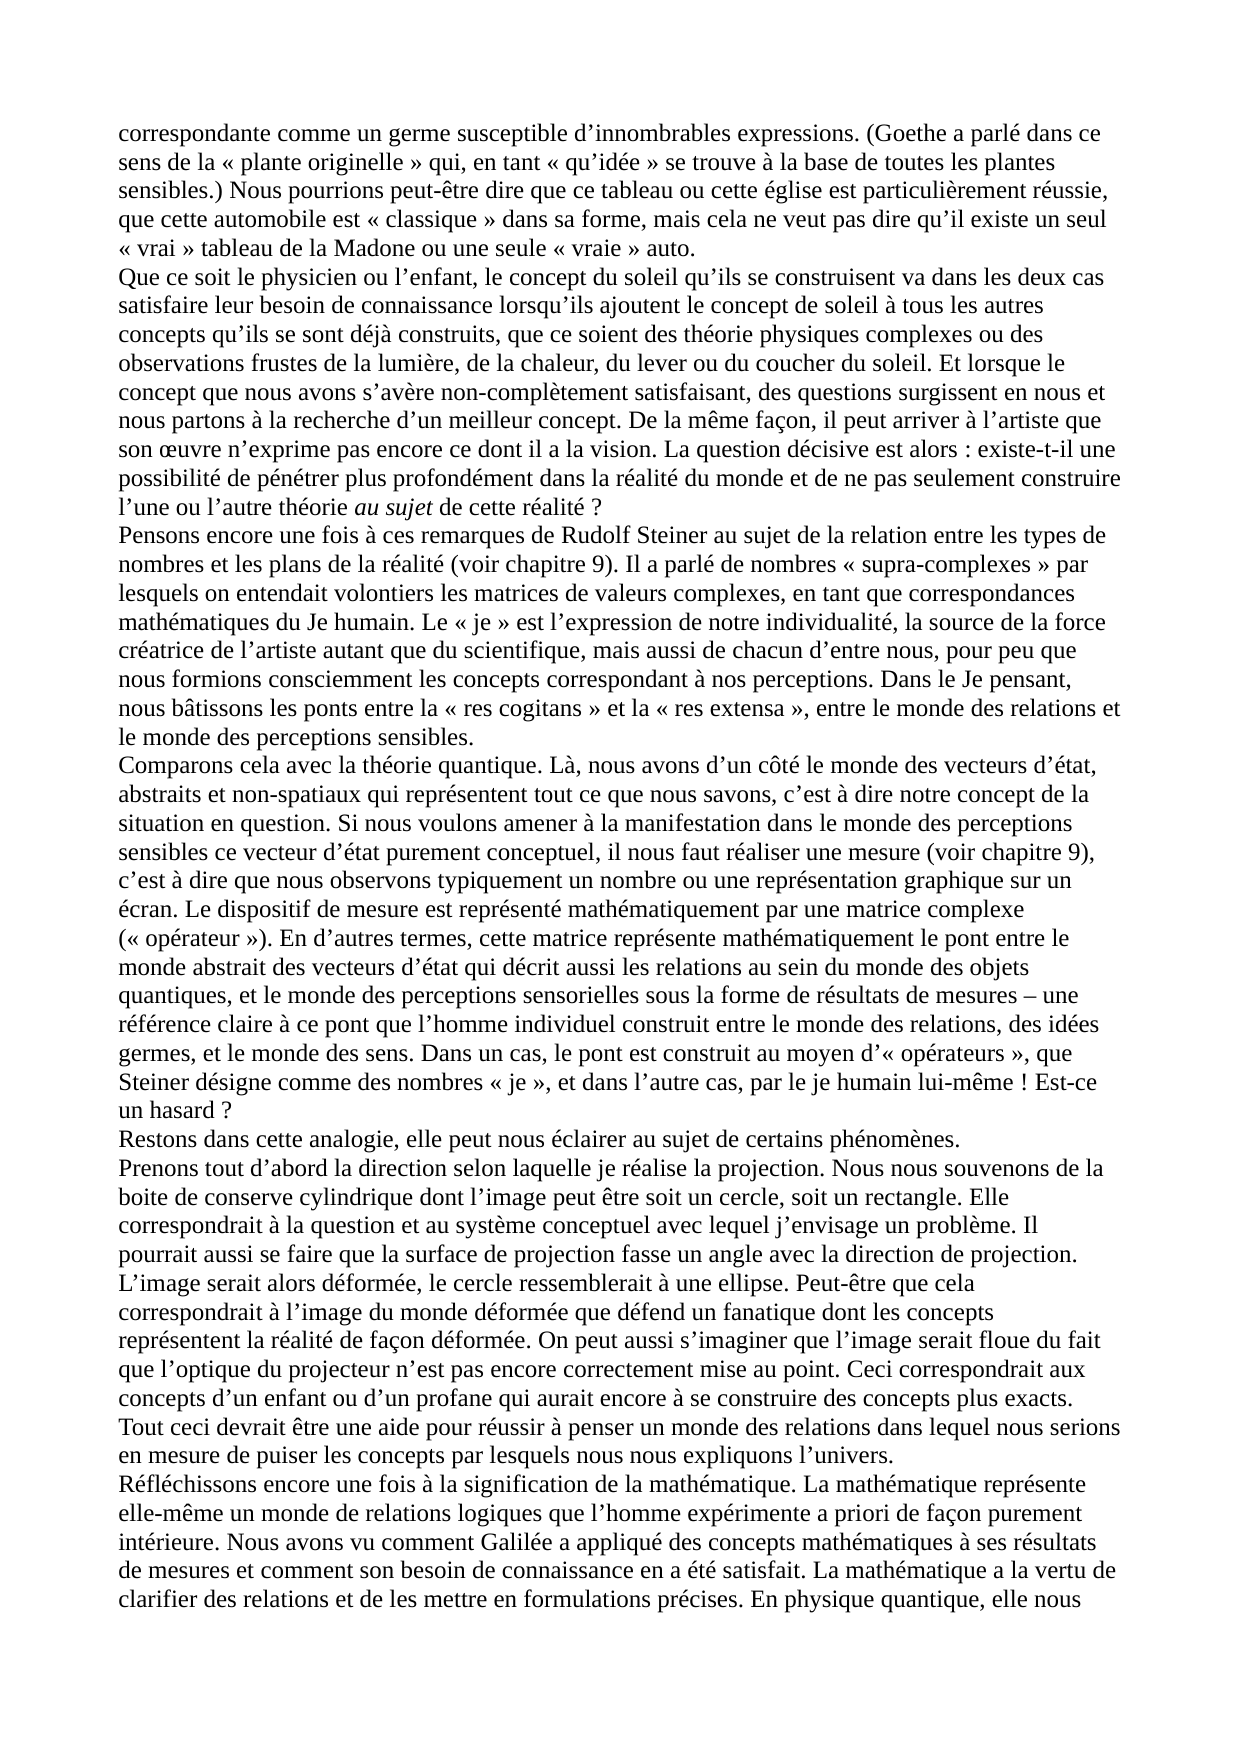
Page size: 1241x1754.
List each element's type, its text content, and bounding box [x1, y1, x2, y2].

text Tout ceci devrait être une aide pour réussir à penser un monde des relations dans lequel nous serions en mesure de puiser les concepts par lesquels nous nous expliquons l’univers. [118, 1412, 1122, 1469]
text Pensons encore une fois à ces remarques de Rudolf Steiner au sujet de la relation entre les types de nombres et les plans de la réalité (voir chapitre 9). Il a parlé de nombres « supra-complexes » par lesquels on entendait volontiers les matrices de valeurs complexes, en tant que correspondances mathématiques du Je humain. Le « je » est l’expression de notre individualité, la source de la force créatrice de l’artiste autant que du scientifique, mais aussi de chacun d’entre nous, pour peu que nous formions consciemment les concepts correspondant à nos perceptions. Dans le Je pensant, nous bâtissons les ponts entre la « res cogitans » et la « res extensa », entre le monde des relations et le monde des perceptions sensibles. [118, 521, 1122, 751]
text Que ce soit le physicien ou l’enfant, le concept du soleil qu’ils se construisent va dans les deux cas satisfaire leur besoin de connaissance lorsqu’ils ajoutent le concept de soleil à tous les autres concepts qu’ils se sont déjà construits, que ce soient des théorie physiques complexes ou des observations frustes de la lumière, de la chaleur, du lever ou du coucher du soleil. Et lorsque le concept que nous avons s’avère non-complètement satisfaisant, des questions surgissent en nous et nous partons à la recherche d’un meilleur concept. De la même façon, il peut arriver à l’artiste que son œuvre n’exprime pas encore ce dont il a la vision. La question décisive est alors : existe-t-il une possibilité de pénétrer plus profondément dans la réalité du monde et de ne pas seulement construire l’une ou l’autre théorie au sujet de cette réalité ? [118, 262, 1122, 521]
text correspondante comme un germe susceptible d’innombrables expressions. (Goethe a parlé dans ce sens de la « plante originelle » qui, en tant « qu’idée » se trouve à la base de toutes les plantes sensibles.) Nous pourrions peut-être dire que ce tableau ou cette église est particulièrement réussie, que cette automobile est « classique » dans sa forme, mais cela ne veut pas dire qu’il existe un seul « vrai » tableau de la Madone ou une seule « vraie » auto. [118, 118, 1122, 262]
text Réfléchissons encore une fois à la signification de la mathématique. La mathématique représente elle-même un monde de relations logiques que l’homme expérimente a priori de façon purement intérieure. Nous avons vu comment Galilée a appliqué des concepts mathématiques à ses résultats de mesures et comment son besoin de connaissance en a été satisfait. La mathématique a la vertu de clarifier des relations et de les mettre en formulations précises. En physique quantique, elle nous [118, 1469, 1122, 1613]
text Restons dans cette analogie, elle peut nous éclairer au sujet de certains phénomènes. [118, 1124, 1122, 1153]
text Comparons cela avec la théorie quantique. Là, nous avons d’un côté le monde des vecteurs d’état, abstraits et non-spatiaux qui représentent tout ce que nous savons, c’est à dire notre concept de la situation en question. Si nous voulons amener à la manifestation dans le monde des perceptions sensibles ce vecteur d’état purement conceptuel, il nous faut réaliser une mesure (voir chapitre 9), c’est à dire que nous observons typiquement un nombre ou une représentation graphique sur un écran. Le dispositif de mesure est représenté mathématiquement par une matrice complexe (« opérateur »). En d’autres termes, cette matrice représente mathématiquement le pont entre le monde abstrait des vecteurs d’état qui décrit aussi les relations au sein du monde des objets quantiques, et le monde des perceptions sensorielles sous la forme de résultats de mesures – une référence claire à ce pont que l’homme individuel construit entre le monde des relations, des idées germes, et le monde des sens. Dans un cas, le pont est construit au moyen d’« opérateurs », que Steiner désigne comme des nombres « je », et dans l’autre cas, par le je humain lui-même ! Est-ce un hasard ? [118, 751, 1122, 1124]
text Prenons tout d’abord la direction selon laquelle je réalise la projection. Nous nous souvenons de la boite de conserve cylindrique dont l’image peut être soit un cercle, soit un rectangle. Elle correspondrait à la question et au système conceptuel avec lequel j’envisage un problème. Il pourrait aussi se faire que la surface de projection fasse un angle avec la direction de projection. L’image serait alors déformée, le cercle ressemblerait à une ellipse. Peut-être que cela correspondrait à l’image du monde déformée que défend un fanatique dont les concepts représentent la réalité de façon déformée. On peut aussi s’imaginer que l’image serait floue du fait que l’optique du projecteur n’est pas encore correctement mise au point. Ceci correspondrait aux concepts d’un enfant ou d’un profane qui aurait encore à se construire des concepts plus exacts. [118, 1153, 1122, 1412]
